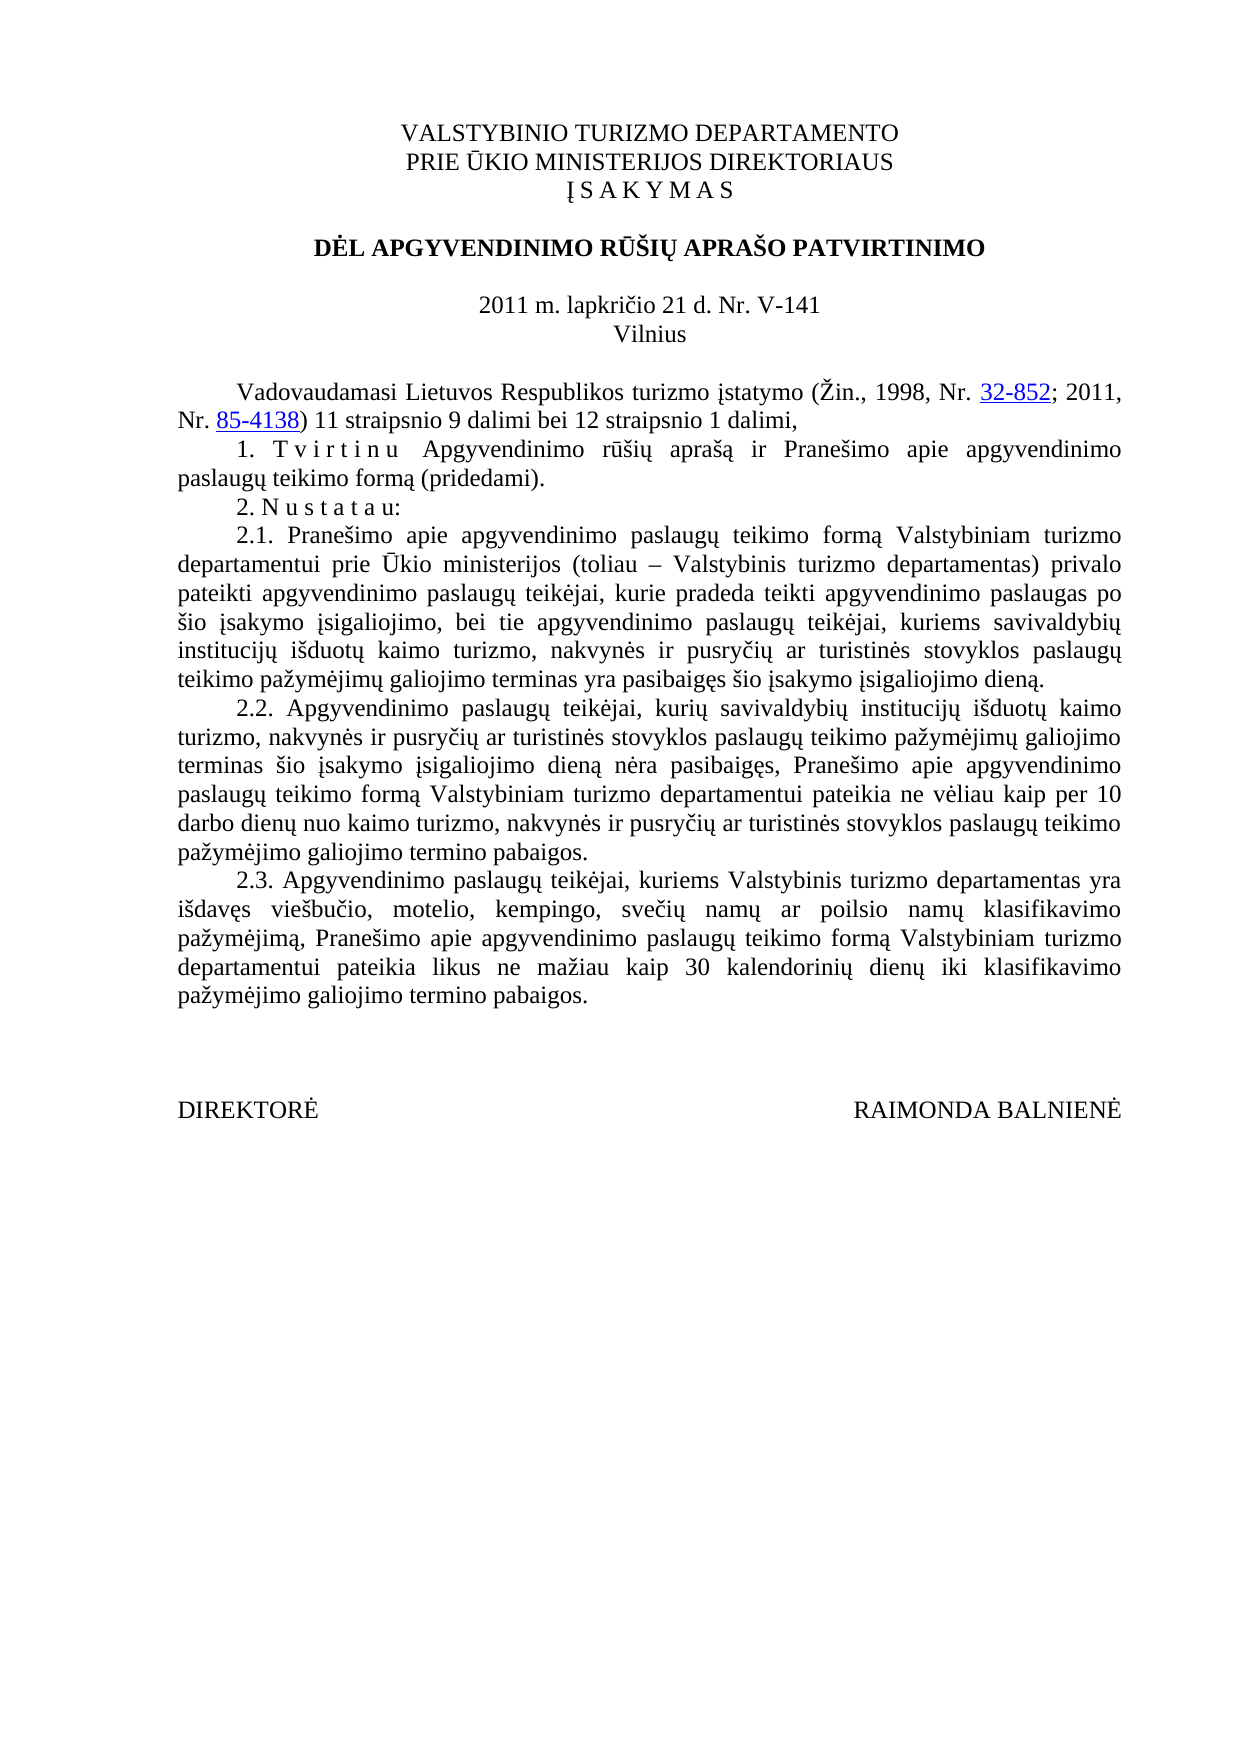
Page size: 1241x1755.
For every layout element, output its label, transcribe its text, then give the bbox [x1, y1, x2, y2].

text Vilnius [177, 319, 1122, 348]
text PRIE ŪKIO MINISTERIJOS DIREKTORIAUS [177, 147, 1122, 176]
text 2. Nustatau: [177, 492, 1122, 521]
text 2.2. Apgyvendinimo paslaugų teikėjai, kurių savivaldybių institucijų išduotų kaimo turizmo, nakvynės ir pusryčių ar turistinės stovyklos paslaugų teikimo pažymėjimų galiojimo terminas šio įsakymo įsigaliojimo dieną nėra pasibaigęs, Pranešimo apie apgyvendinimo paslaugų teikimo formą Valstybiniam turizmo departamentui pateikia ne vėliau kaip per 10 darbo dienų nuo kaimo turizmo, nakvynės ir pusryčių ar turistinės stovyklos paslaugų teikimo pažymėjimo galiojimo termino pabaigos. [177, 693, 1122, 866]
text ĮSAKYMAS [177, 176, 1122, 204]
text 2011 m. lapkričio 21 d. Nr. V-141 [177, 291, 1122, 319]
text 1. Tvirtinu Apgyvendinimo rūšių aprašą ir Pranešimo apie apgyvendinimo paslaugų teikimo formą (pridedami). [177, 434, 1122, 492]
text DĖL APGYVENDINIMO RŪŠIŲ APRAŠO PATVIRTINIMO [177, 233, 1122, 262]
text 2.1. Pranešimo apie apgyvendinimo paslaugų teikimo formą Valstybiniam turizmo departamentui prie Ūkio ministerijos (toliau – Valstybinis turizmo departamentas) privalo pateikti apgyvendinimo paslaugų teikėjai, kurie pradeda teikti apgyvendinimo paslaugas po šio įsakymo įsigaliojimo, bei tie apgyvendinimo paslaugų teikėjai, kuriems savivaldybių institucijų išduotų kaimo turizmo, nakvynės ir pusryčių ar turistinės stovyklos paslaugų teikimo pažymėjimų galiojimo terminas yra pasibaigęs šio įsakymo įsigaliojimo dieną. [177, 521, 1122, 693]
text VALSTYBINIO TURIZMO DEPARTAMENTO [177, 118, 1122, 147]
text 2.3. Apgyvendinimo paslaugų teikėjai, kuriems Valstybinis turizmo departamentas yra išdavęs viešbučio, motelio, kempingo, svečių namų ar poilsio namų klasifikavimo pažymėjimą, Pranešimo apie apgyvendinimo paslaugų teikimo formą Valstybiniam turizmo departamentui pateikia likus ne mažiau kaip 30 kalendorinių dienų iki klasifikavimo pažymėjimo galiojimo termino pabaigos. [177, 866, 1122, 1009]
text Direktorė Raimonda Balnienė [177, 1096, 1122, 1124]
text Vadovaudamasi Lietuvos Respublikos turizmo įstatymo (Žin., 1998, Nr. 32-852; 2011, Nr. 85-4138) 11 straipsnio 9 dalimi bei 12 straipsnio 1 dalimi, [177, 377, 1122, 434]
